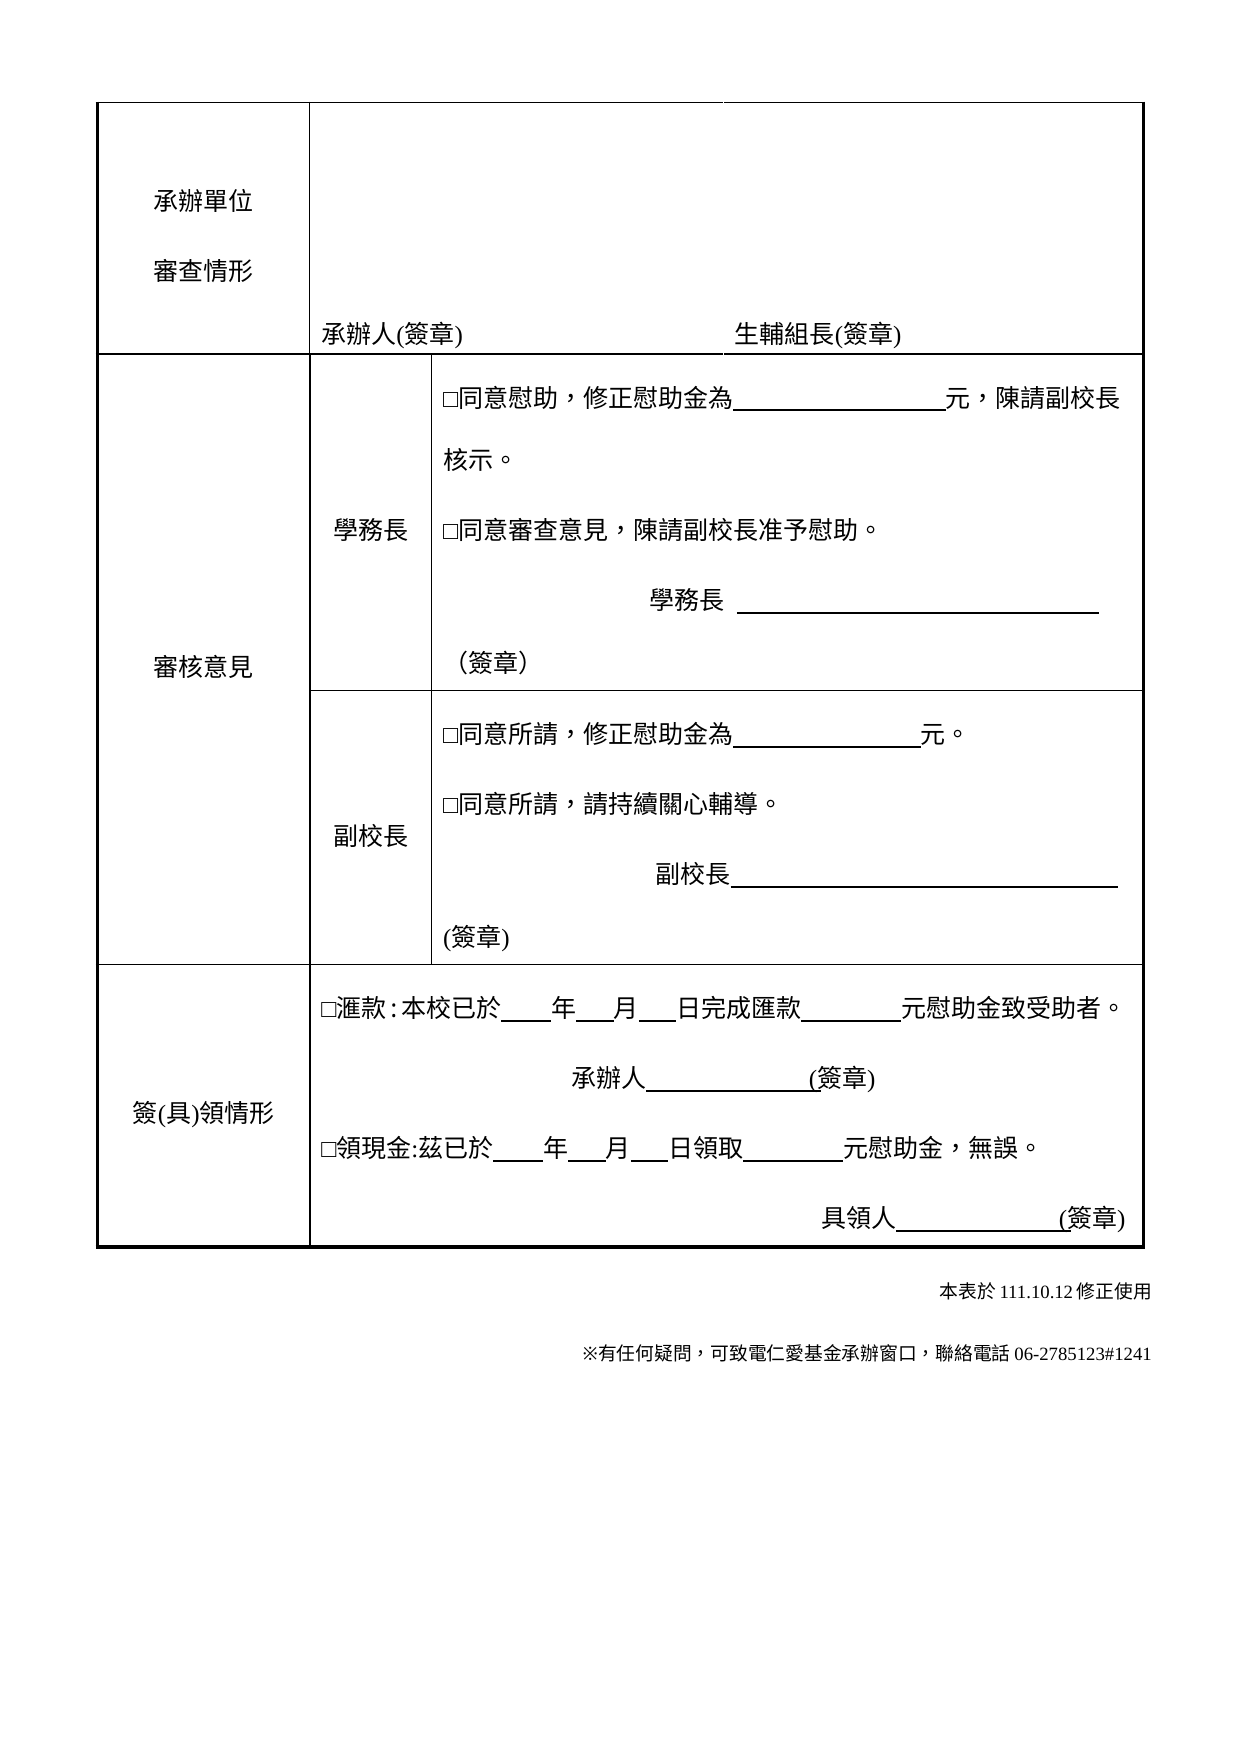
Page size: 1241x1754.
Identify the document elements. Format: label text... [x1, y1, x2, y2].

table_cell 副校長 [311, 691, 431, 964]
text 本表於111.10.12修正使用 [148, 1248, 1152, 1311]
table_cell 簽(具)領情形 [99, 965, 309, 1245]
table_cell □同意慰助，修正慰助金為 元，陳請副校長核示。 □同意審查意見，陳請副校長准予慰助。 學務長 （簽章） [432, 355, 1142, 690]
table_cell 承辦人(簽章) [310, 103, 723, 353]
table_cell 生輔組長(簽章) [724, 103, 1142, 353]
table_cell □同意所請，修正慰助金為 元。 □同意所請，請持續關心輔導。 副校長 (簽章) [432, 691, 1142, 964]
table_cell 學務長 [311, 355, 431, 690]
text ※有任何疑問，可致電仁愛基金承辦窗口，聯絡電話06-2785123#1241 [148, 1311, 1152, 1373]
table_cell □滙款:本校已於 年 月 日完成匯款 元慰助金致受助者。 承辦人 (簽章) □領現金:茲已於 年 月 日領取 元慰助金，無誤。 具領人 (簽章) [311, 965, 1142, 1245]
table_cell 承辦單位 審查情形 [99, 103, 309, 353]
table_cell 審核意見 [99, 355, 309, 964]
